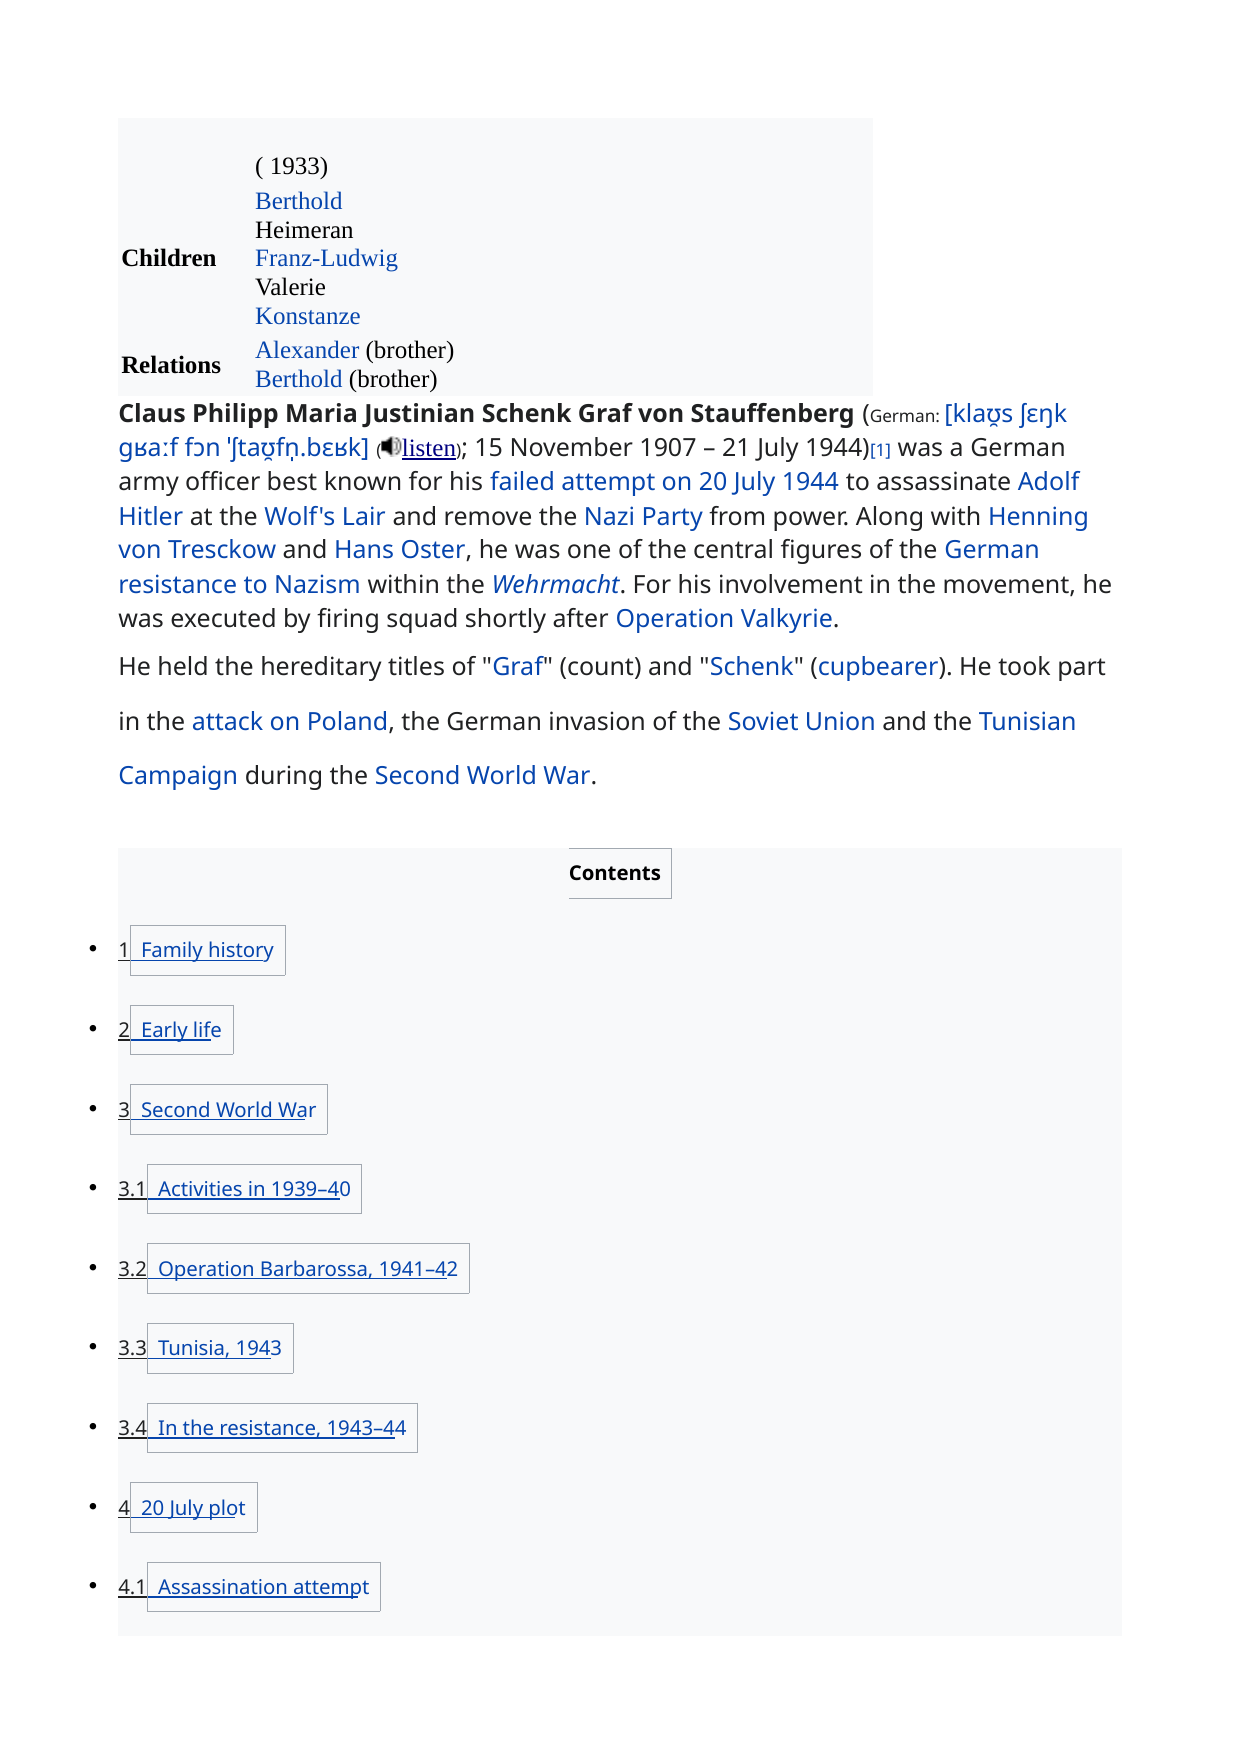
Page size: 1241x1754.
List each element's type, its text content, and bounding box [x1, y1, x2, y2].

list 3.4In the resistance, 1943–44 [148, 1404, 417, 1452]
list 3.1 [118, 1164, 147, 1198]
list [286, 925, 1122, 975]
list 3.3 [118, 1323, 147, 1358]
list Tunisia, 1943 [148, 1324, 293, 1373]
list Second World War [131, 1085, 327, 1134]
subtitle [672, 848, 1122, 898]
list [381, 1562, 1122, 1611]
list [294, 1323, 1122, 1373]
list 3.2 [118, 1243, 147, 1278]
list Assassination attempt [148, 1563, 380, 1611]
table_cell Relations [118, 333, 252, 396]
text Claus Philipp Maria Justinian Schenk Graf von Stauffenberg (German: [klaʊ̯s ʃɛŋk ɡʁaːf fɔn ˈʃtaʊ̯fn̩.bɛʁk] (listen); 15 November 1907 – 21 July 1944)[1] was a German army officer best known for his failed attempt on 20 July 1944 to assassinate Adolf Hitler at the Wolf's Lair and remove the Nazi Party from power. Along with Henning von Tresckow and Hans Oster, he was one of the central figures of the German resistance to Nazism within the Wehrmacht. For his involvement in the movement, he was executed by firing squad shortly after Operation Valkyrie. [118, 396, 1122, 634]
list 20 July plot [131, 1483, 257, 1532]
list Activities in 1939–40 [148, 1165, 361, 1213]
list 4.1 [118, 1562, 147, 1596]
list 2Early life [234, 1004, 1122, 1054]
subtitle Contents [118, 848, 671, 898]
table_cell Children [118, 183, 252, 333]
list 3.4In the resistance, 1943–44 [118, 1402, 417, 1437]
table_cell Alexander (brother) Berthold (brother) [252, 333, 873, 396]
list 1 [118, 925, 130, 960]
list [328, 1084, 1122, 1134]
list 4 [118, 1482, 130, 1517]
table_cell Berthold Heimeran Franz-Ludwig Valerie Konstanze [252, 183, 873, 333]
table_cell [118, 118, 252, 183]
list [258, 1482, 1122, 1532]
list 2Early life [118, 1004, 233, 1039]
list [470, 1243, 1122, 1293]
text He held the hereditary titles of "Graf" (count) and "Schenk" (cupbearer). He took part in the attack on Poland, the German invasion of the Soviet Union and the Tunisian Campaign during the Second World War. [118, 649, 1122, 792]
table_cell ​ ​ ( 1933) [252, 118, 873, 183]
list Family history [131, 926, 285, 975]
list [362, 1164, 1122, 1213]
list 3 [118, 1084, 130, 1119]
list [118, 1359, 147, 1373]
list 3.4In the resistance, 1943–44 [418, 1402, 1122, 1452]
list Operation Barbarossa, 1941–42 [148, 1244, 469, 1293]
picture [381, 436, 402, 457]
list 2Early life [131, 1006, 233, 1054]
